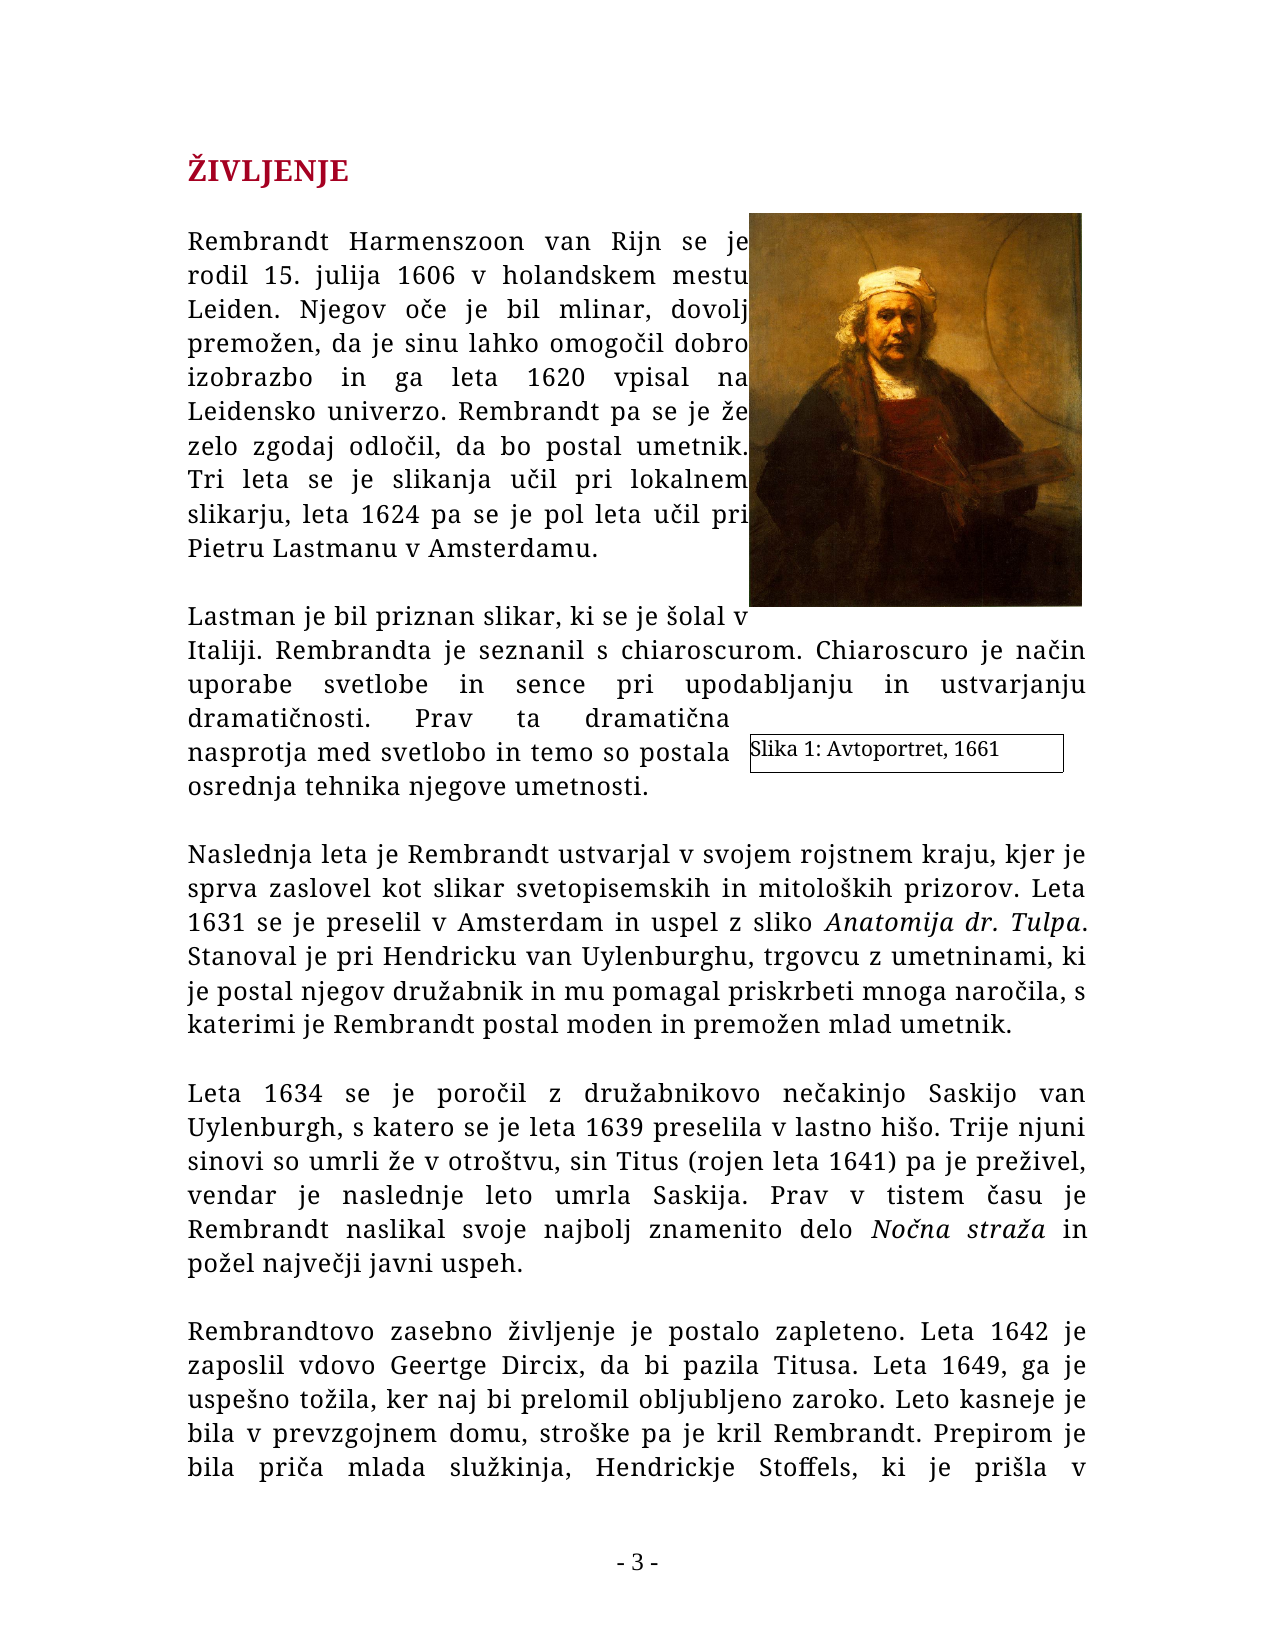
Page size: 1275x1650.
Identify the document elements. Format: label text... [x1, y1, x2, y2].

text Rembrandtovo zasebno življenje je postalo zapleteno. Leta 1642 je zaposlil vdovo Geertge Dircix, da bi pazila Titusa. Leta 1649, ga je uspešno tožila, ker naj bi prelomil obljubljeno zaroko. Leto kasneje je bila v prevzgojnem domu, stroške pa je kril Rembrandt. Prepirom je bila priča mlada služkinja, Hendrickje Stoffels, ki je prišla v [187, 1314, 1088, 1484]
text Naslednja leta je Rembrandt ustvarjal v svojem rojstnem kraju, kjer je sprva zaslovel kot slikar svetopisemskih in mitoloških prizorov. Leta 1631 se je preselil v Amsterdam in uspel z sliko Anatomija dr. Tulpa. Stanoval je pri Hendricku van Uylenburghu, trgovcu z umetninami, ki je postal njegov družabnik in mu pomagal priskrbeti mnoga naročila, s katerimi je Rembrandt postal moden in premožen mlad umetnik. [187, 837, 1088, 1041]
text Rembrandt Harmenszoon van Rijn se je rodil 15. julija 1606 v holandskem mestu Leiden. Njegov oče je bil mlinar, dovolj premožen, da je sinu lahko omogočil dobro izobrazbo in ga leta 1620 vpisal na Leidensko univerzo. Rembrandt pa se je že zelo zgodaj odločil, da bo postal umetnik. Tri leta se je slikanja učil pri lokalnem slikarju, leta 1624 pa se je pol leta učil pri Pietru Lastmanu v Amsterdamu. [187, 224, 749, 564]
text ŽIVLJENJE [187, 150, 1088, 190]
text Lastman je bil priznan slikar, ki se je šolal v Italiji. Rembrandta je seznanil s chiaroscurom. Chiaroscuro je način uporabe svetlobe in sence pri upodabljanju in ustvarjanju dramatičnosti. Prav ta dramatična nasprotja med svetlobo in temo so postala osrednja tehnika njegove umetnosti. [187, 598, 1088, 803]
text Slika 1: Avtoportret, 1661 [751, 735, 1063, 763]
text Leta 1634 se je poročil z družabnikovo nečakinjo Saskijo van Uylenburgh, s katero se je leta 1639 preselila v lastno hišo. Trije njuni sinovi so umrli že v otroštvu, sin Titus (rojen leta 1641) pa je preživel, vendar je naslednje leto umrla Saskija. Prav v tistem času je Rembrandt naslikal svoje najbolj znamenito delo Nočna straža in požel največji javni uspeh. [187, 1075, 1088, 1280]
picture [749, 213, 1082, 607]
